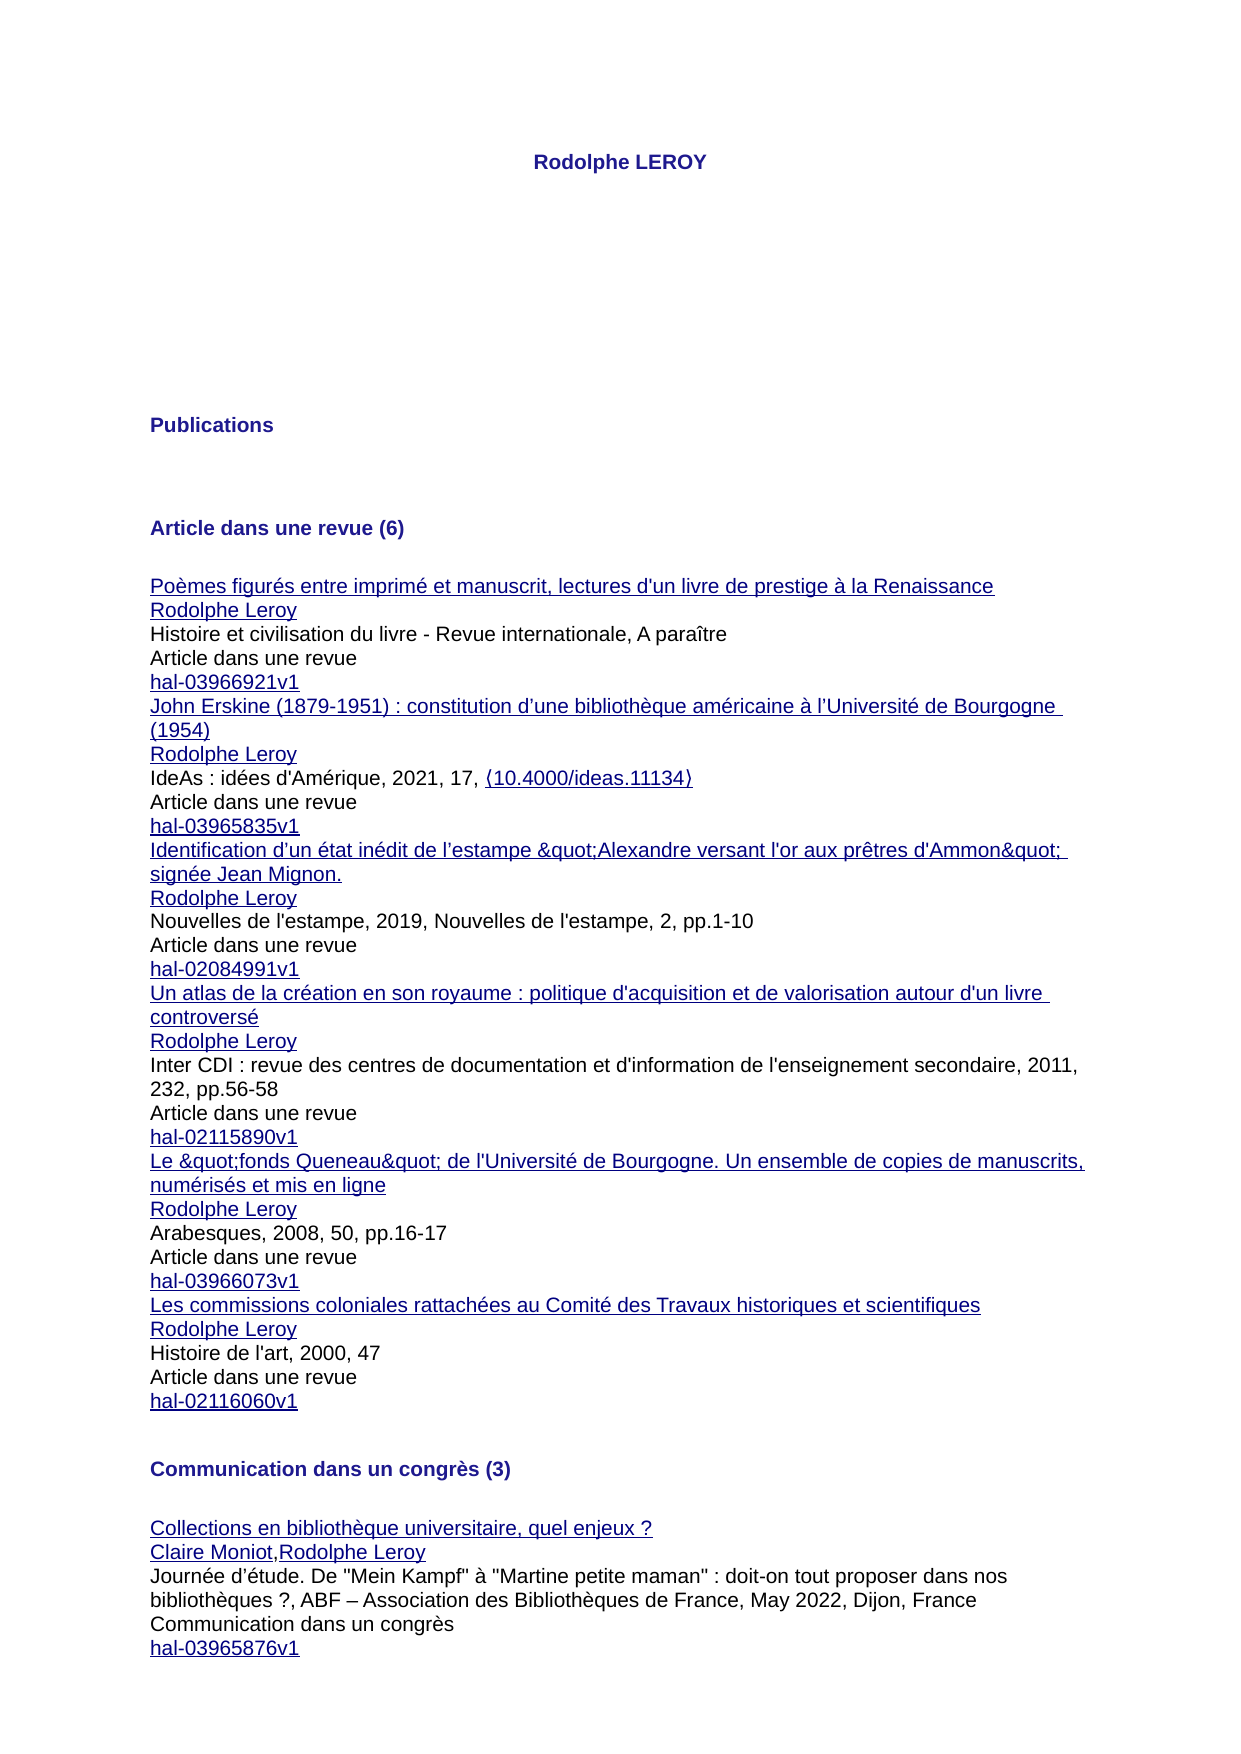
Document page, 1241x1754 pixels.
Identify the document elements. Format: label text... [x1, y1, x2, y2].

table_header Poèmes figurés entre imprimé et manuscrit, lectures d'un livre de prestige à la Renaissance Rodolphe Leroy Histoire et civilisation du livre - Revue internationale, A paraître Article dans une revue hal-03966921v1 [150, 574, 1090, 694]
table_cell Identification d’un état inédit de l’estampe &quot;Alexandre versant l'or aux prêtres d'Ammon&quot; signée Jean Mignon. Rodolphe Leroy Nouvelles de l'estampe, 2019, Nouvelles de l'estampe, 2, pp.1-10 Article dans une revue hal-02084991v1 [150, 838, 1090, 981]
subtitle Publications [150, 412, 1090, 436]
table_header Collections en bibliothèque universitaire, quel enjeux ? Claire Moniot,Rodolphe Leroy Journée d’étude. De "Mein Kampf" à "Martine petite maman" : doit-on tout proposer dans nos bibliothèques ?, ABF – Association des Bibliothèques de France, May 2022, Dijon, France Communication dans un congrès hal-03965876v1 [150, 1516, 1090, 1659]
table_cell John Erskine (1879-1951) : constitution d’une bibliothèque américaine à l’Université de Bourgogne (1954) Rodolphe Leroy IdeAs : idées d'Amérique, 2021, 17, ⟨10.4000/ideas.11134⟩ Article dans une revue hal-03965835v1 [150, 694, 1090, 837]
subtitle Rodolphe LEROY [150, 150, 1090, 174]
subtitle Communication dans un congrès (3) [150, 1457, 1090, 1481]
table_cell Le &quot;fonds Queneau&quot; de l'Université de Bourgogne. Un ensemble de copies de manuscrits, numérisés et mis en ligne Rodolphe Leroy Arabesques, 2008, 50, pp.16-17 Article dans une revue hal-03966073v1 [150, 1149, 1090, 1293]
subtitle Article dans une revue (6) [150, 516, 1090, 539]
table_cell Un atlas de la création en son royaume : politique d'acquisition et de valorisation autour d'un livre controversé Rodolphe Leroy Inter CDI : revue des centres de documentation et d'information de l'enseignement secondaire, 2011, 232, pp.56-58 Article dans une revue hal-02115890v1 [150, 981, 1090, 1149]
table_cell Les commissions coloniales rattachées au Comité des Travaux historiques et scientifiques Rodolphe Leroy Histoire de l'art, 2000, 47 Article dans une revue hal-02116060v1 [150, 1293, 1090, 1412]
